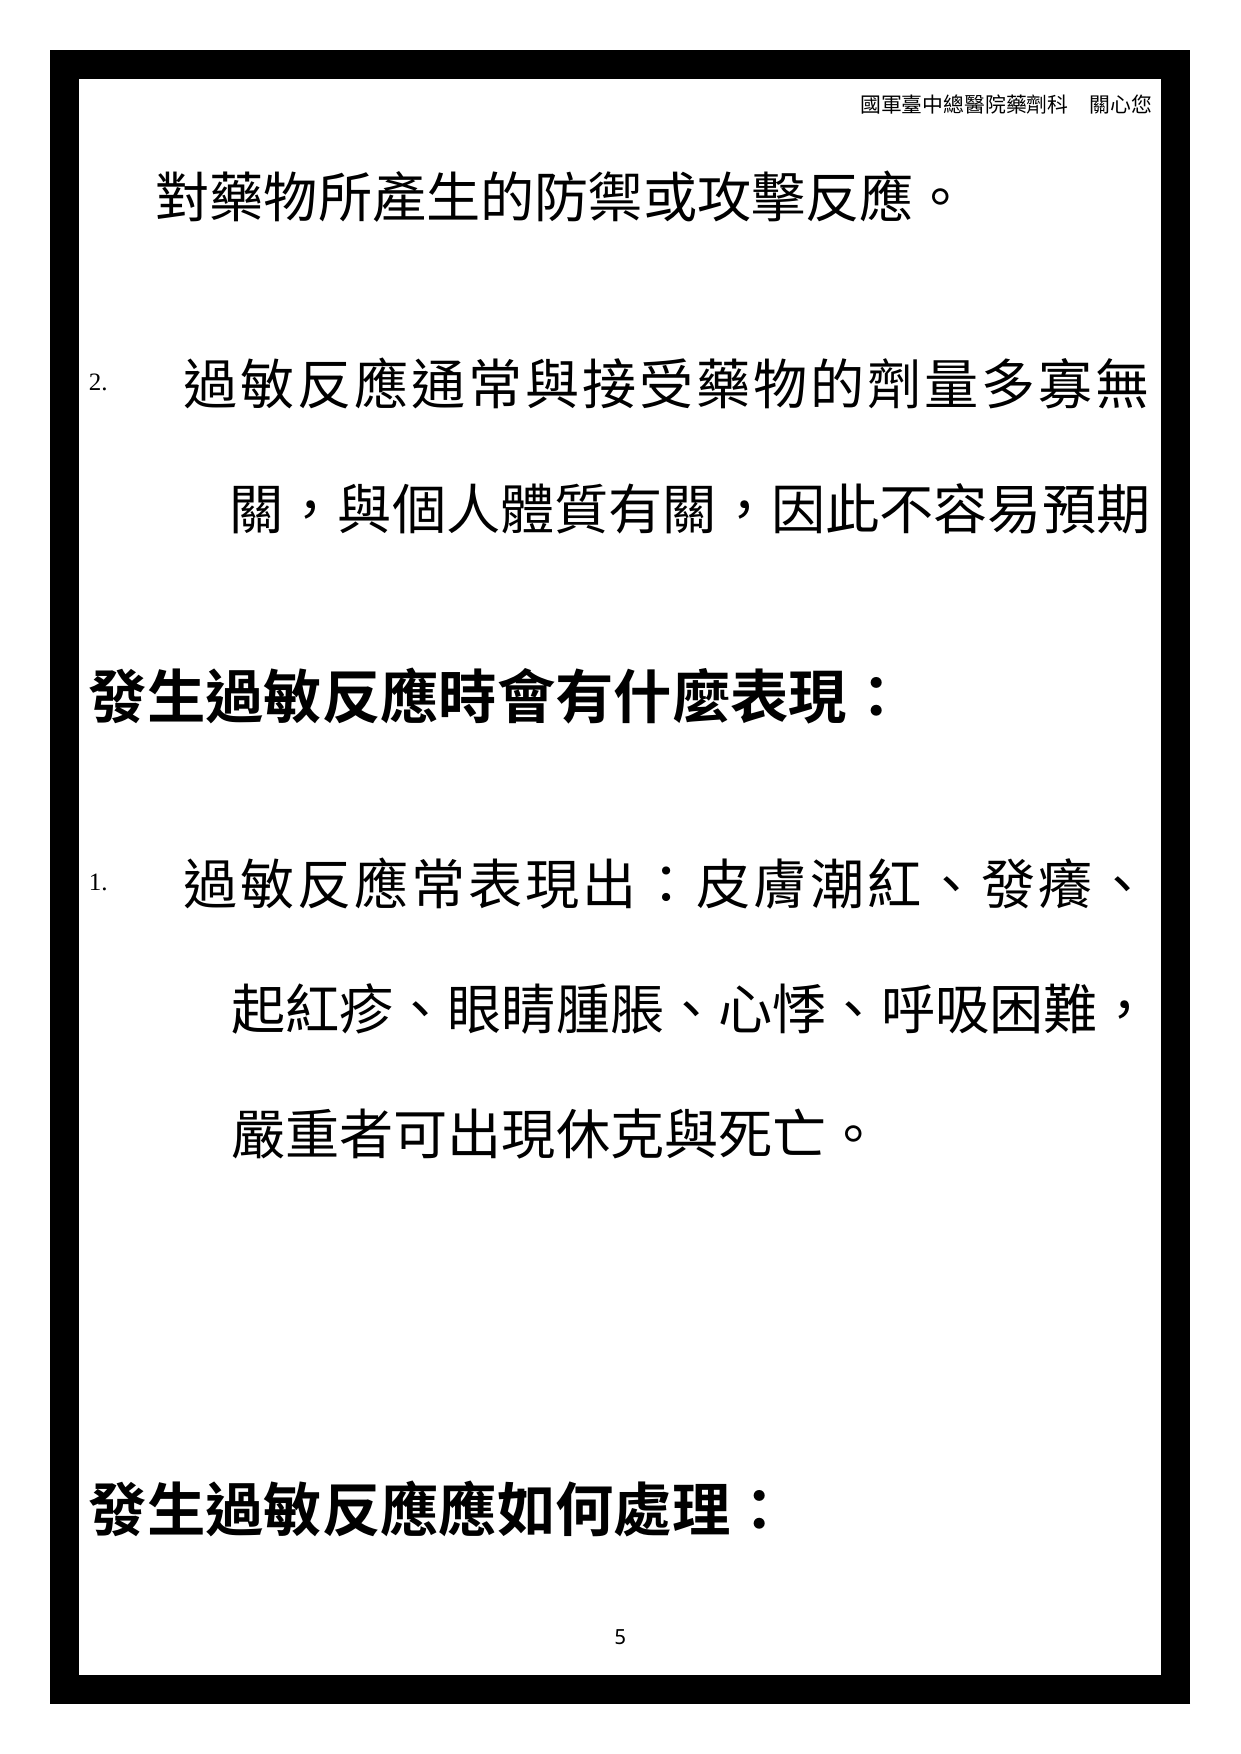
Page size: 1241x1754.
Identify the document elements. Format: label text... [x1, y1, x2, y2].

text 發生過敏反應時會有什麼表現： [89, 621, 642, 746]
list 過敏反應常表現出：皮膚潮紅、發癢、起紅疹、眼睛腫脹、心悸、呼吸困難，嚴重者可出現休克與死亡。 [89, 808, 1152, 1183]
text 對藥物所產生的防禦或攻擊反應。 [89, 121, 1152, 246]
text 發生過敏反應時會有什麼表現： [541, 621, 603, 721]
text 發生過敏反應應如何處理： [89, 1433, 1152, 1558]
text 發生過敏反應時會有什麼表現： [611, 621, 678, 694]
text 發生過敏反應時會有什麼表現： [670, 621, 1152, 746]
list 過敏反應通常與接受藥物的劑量多寡無關，與個人體質有關，因此不容易預期。 [89, 308, 1152, 558]
text 發生過敏反應時會有什麼表現： [683, 679, 702, 709]
text 發生過敏反應時會有什麼表現： [655, 695, 667, 719]
text 發生過敏反應時會有什麼表現： [569, 715, 597, 726]
